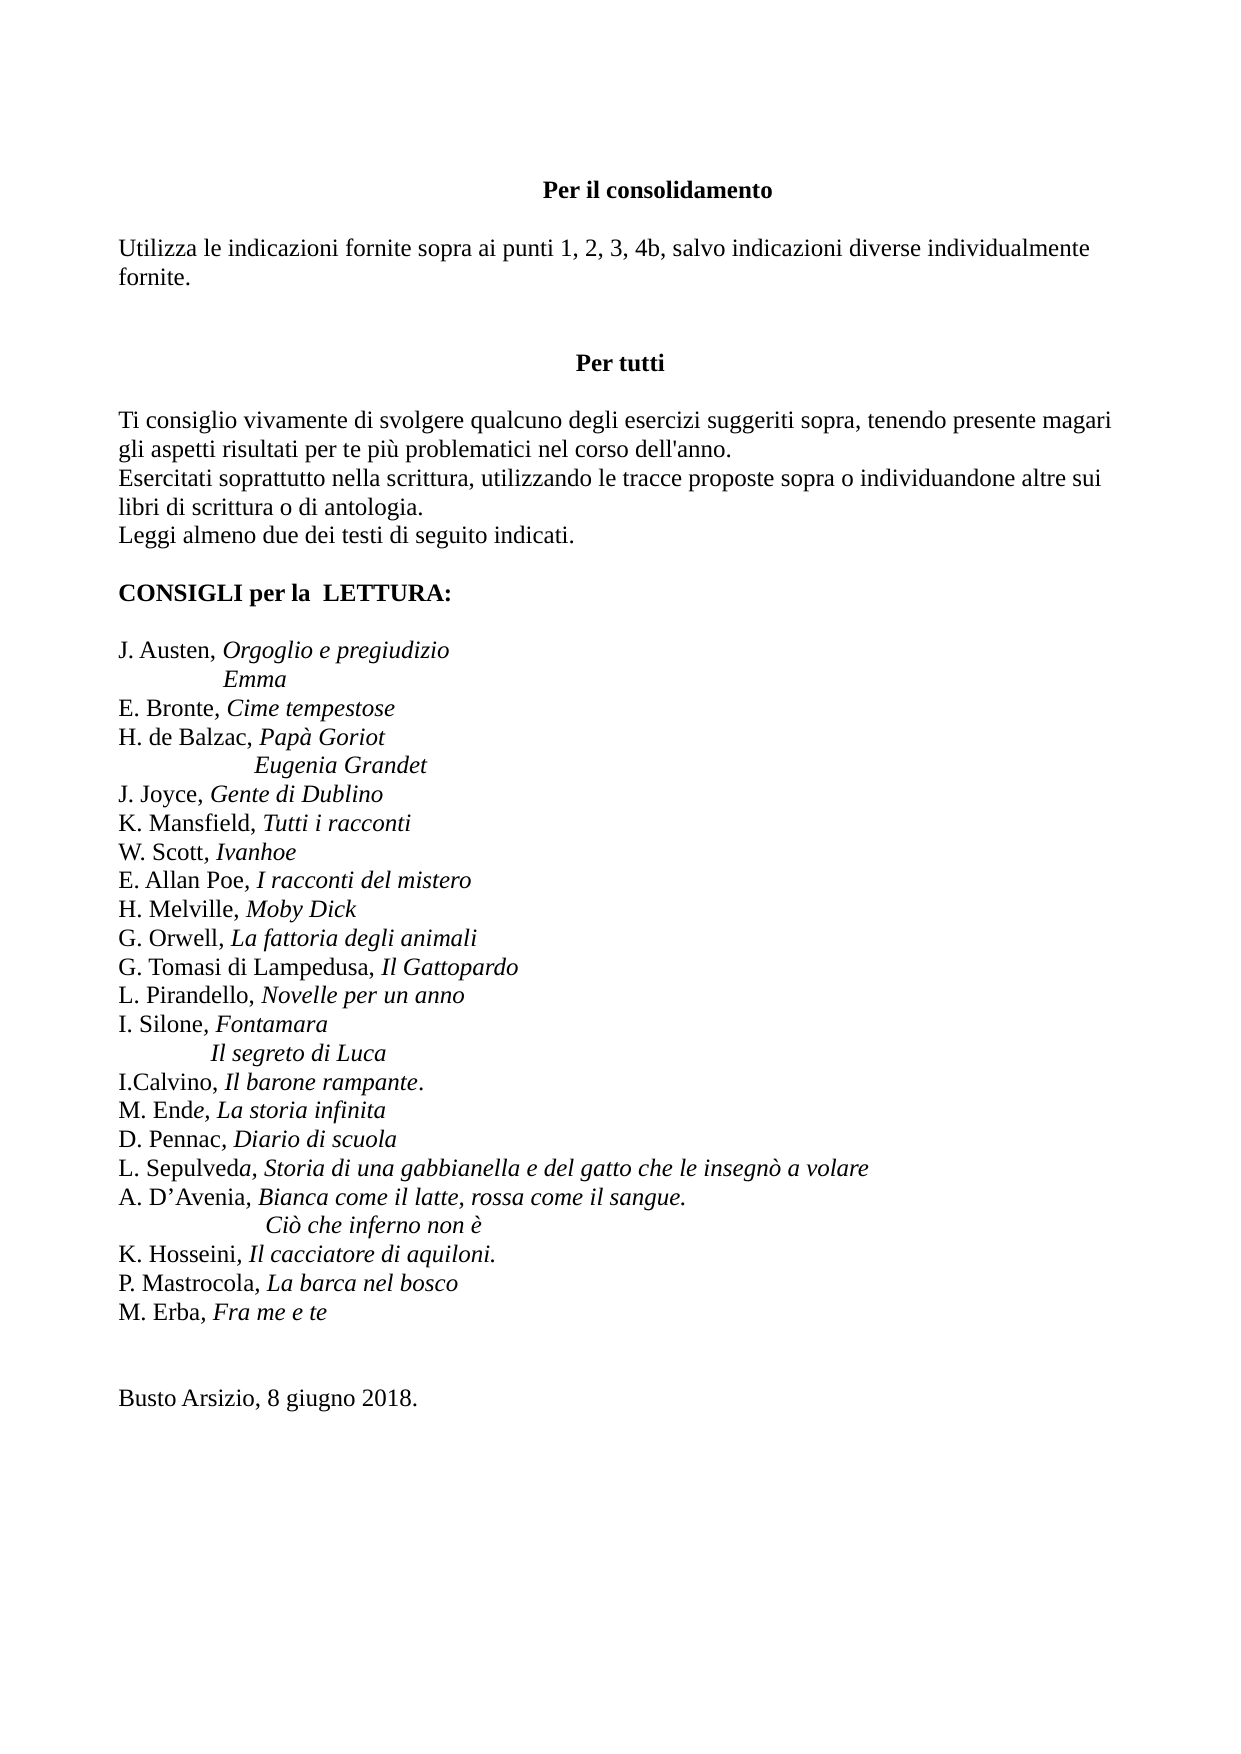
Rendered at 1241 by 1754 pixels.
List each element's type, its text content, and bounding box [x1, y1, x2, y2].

text K. Mansfield, Tutti i racconti [118, 808, 1122, 837]
text E. Allan Poe, I racconti del mistero [118, 866, 1122, 894]
text Emma [118, 664, 1122, 693]
text Per tutti [118, 348, 1122, 377]
text P. Mastrocola, La barca nel bosco [118, 1268, 1122, 1297]
text G. Tomasi di Lampedusa, Il Gattopardo [118, 952, 1122, 981]
text J. Joyce, Gente di Dublino [118, 779, 1122, 808]
list Per il consolidamento [156, 176, 1122, 204]
text CONSIGLI per la LETTURA: [118, 578, 1122, 607]
text Leggi almeno due dei testi di seguito indicati. [118, 521, 1122, 549]
text L. Pirandello, Novelle per un anno [118, 981, 1122, 1009]
text Ciò che inferno non è [118, 1211, 1122, 1239]
text W. Scott, Ivanhoe [118, 837, 1122, 866]
text I.Calvino, Il barone rampante. [118, 1067, 1122, 1096]
text Busto Arsizio, 8 giugno 2018. [118, 1383, 1122, 1412]
text G. Orwell, La fattoria degli animali [118, 923, 1122, 952]
text L. Sepulveda, Storia di una gabbianella e del gatto che le insegnò a volare [118, 1153, 1122, 1182]
text A. D’Avenia, Bianca come il latte, rossa come il sangue. [118, 1182, 1122, 1211]
text M. Erba, Fra me e te [118, 1297, 1122, 1326]
text I. Silone, Fontamara [118, 1009, 1122, 1038]
text Utilizza le indicazioni fornite sopra ai punti 1, 2, 3, 4b, salvo indicazioni diverse individualmente fornite. [118, 233, 1122, 291]
text H. Melville, Moby Dick [118, 894, 1122, 923]
text J. Austen, Orgoglio e pregiudizio [118, 636, 1122, 664]
text H. de Balzac, Papà Goriot [118, 722, 1122, 751]
text Eugenia Grandet [118, 751, 1122, 779]
text Ti consiglio vivamente di svolgere qualcuno degli esercizi suggeriti sopra, tenendo presente magari gli aspetti risultati per te più problematici nel corso dell'anno. [118, 406, 1122, 463]
text E. Bronte, Cime tempestose [118, 693, 1122, 722]
text Il segreto di Luca [118, 1038, 1122, 1067]
text M. Ende, La storia infinita [118, 1096, 1122, 1124]
text Esercitati soprattutto nella scrittura, utilizzando le tracce proposte sopra o individuandone altre sui libri di scrittura o di antologia. [118, 463, 1122, 521]
text D. Pennac, Diario di scuola [118, 1124, 1122, 1153]
text K. Hosseini, Il cacciatore di aquiloni. [118, 1239, 1122, 1268]
